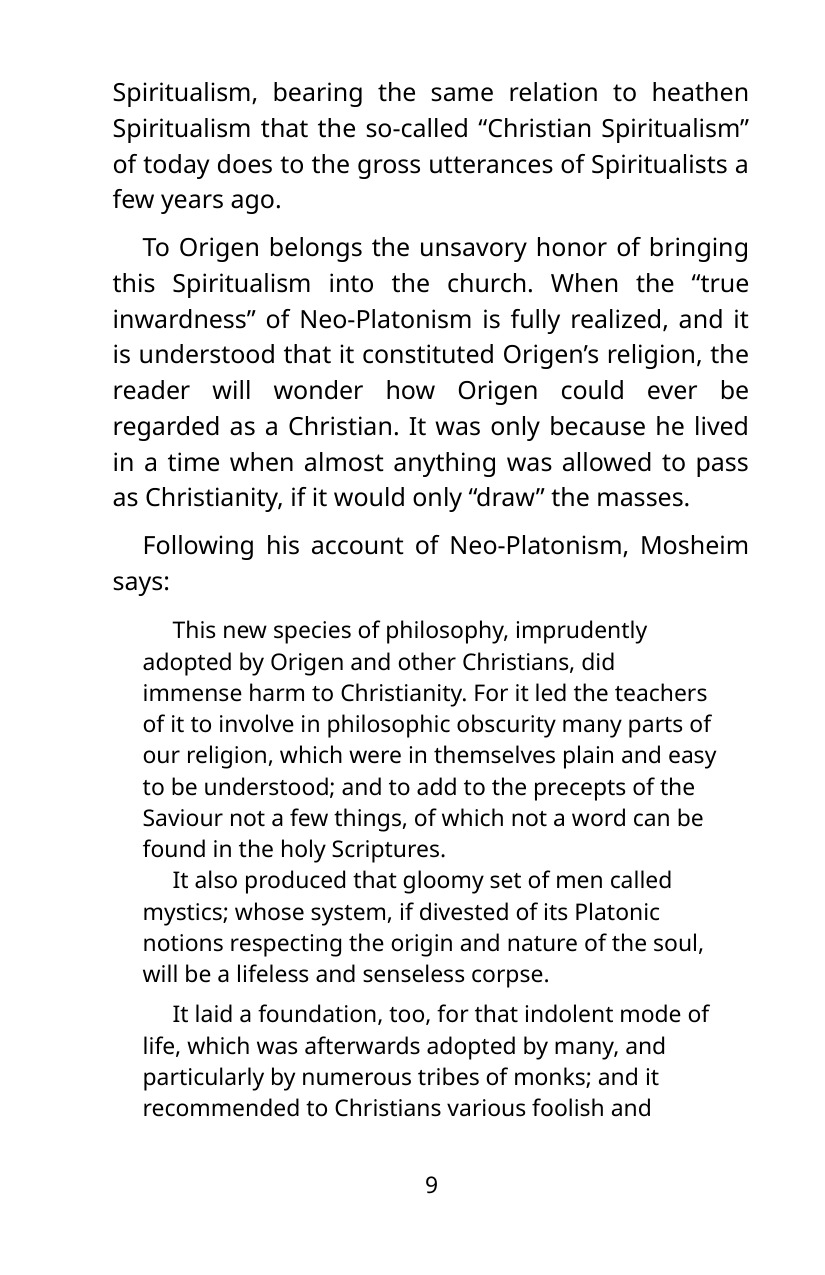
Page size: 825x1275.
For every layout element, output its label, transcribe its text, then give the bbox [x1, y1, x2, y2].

text Spiritualism, bearing the same relation to heathen Spiritualism that the so-called “Christian Spiritualism” of today does to the gross utterances of Spiritualists a few years ago. [112, 75, 750, 216]
text Following his account of Neo-Platonism, Mosheim says: [112, 528, 750, 598]
text To Origen belongs the unsavory honor of bringing this Spiritualism into the church. When the “true inwardness” of Neo-Platonism is fully realized, and it is understood that it constituted Origen’s religion, the reader will wonder how Origen could ever be regarded as a Christian. It was only because he lived in a time when almost anything was allowed to pass as Christianity, if it would only “draw” the masses. [112, 230, 750, 514]
text This new species of philosophy, imprudently adopted by Origen and other Christians, did immense harm to Christianity. For it led the teachers of it to involve in philosophic obscurity many parts of our religion, which were in themselves plain and easy to be understood; and to add to the precepts of the Saviour not a few things, of which not a word can be found in the holy Scriptures. [142, 614, 720, 864]
text It also produced that gloomy set of men called mystics; whose system, if divested of its Platonic notions respecting the origin and nature of the soul, will be a lifeless and senseless corpse. [142, 864, 720, 989]
text It laid a foundation, too, for that indolent mode of life, which was afterwards adopted by many, and particularly by numerous tribes of monks; and it recommended to Christians various foolish and [142, 998, 720, 1123]
